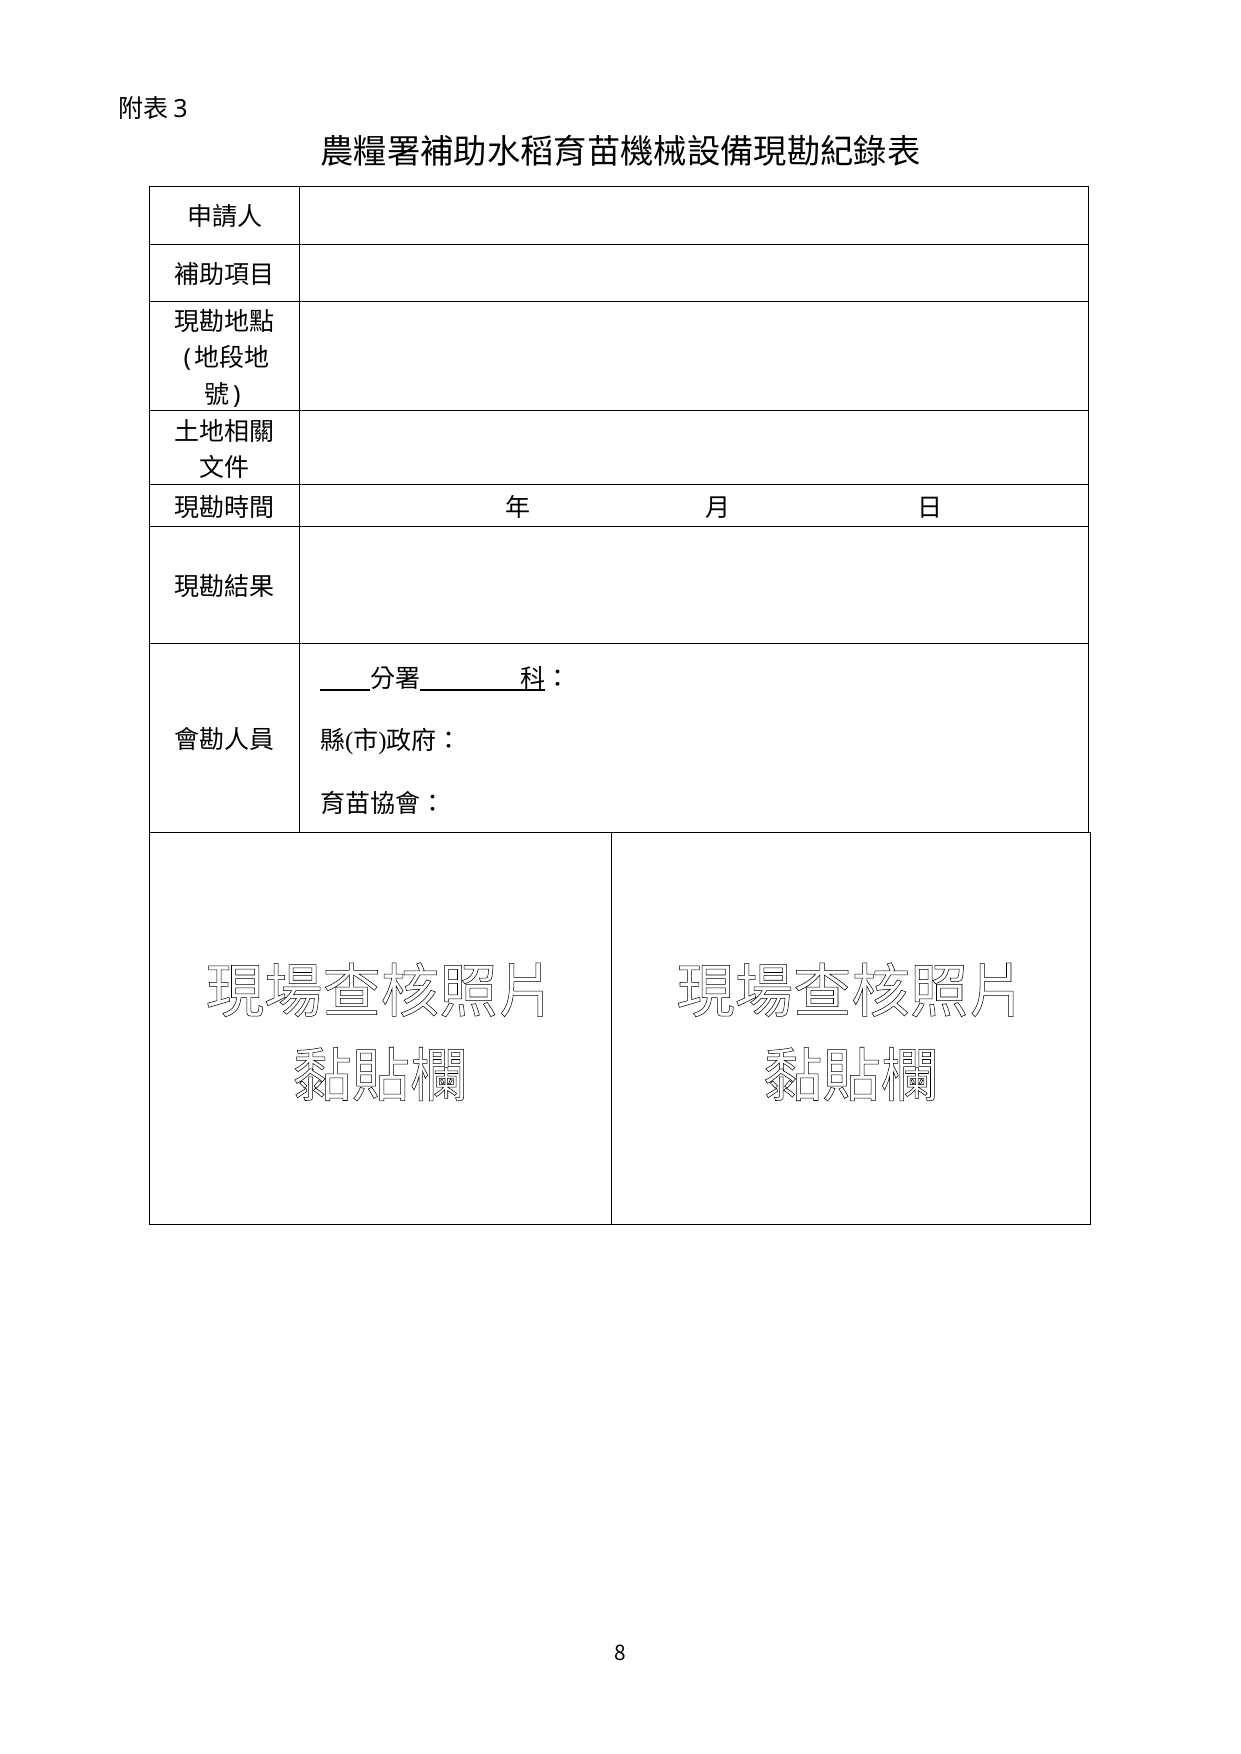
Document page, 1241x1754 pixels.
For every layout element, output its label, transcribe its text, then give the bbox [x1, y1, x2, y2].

table_cell 土地相關 文件 [150, 411, 299, 484]
table_cell 現勘地點(地段地號) [150, 302, 299, 410]
text 附表3 [118, 89, 1122, 125]
table_cell [300, 302, 1088, 410]
table_cell 現場查核照片 黏貼欄 [612, 833, 1090, 1224]
text 農糧署補助水稻育苗機械設備現勘紀錄表 [118, 125, 1122, 173]
table_cell [300, 411, 1088, 484]
table_header 申請人 [150, 187, 299, 243]
table_cell 補助項目 [150, 245, 299, 301]
table_header [300, 187, 1088, 243]
table_cell [300, 245, 1088, 301]
table_cell 年 月 日 [300, 485, 1088, 526]
table_cell 會勘人員 [150, 644, 299, 832]
table_cell 現勘時間 [150, 485, 299, 526]
table_cell 現場查核照片 黏貼欄 [150, 833, 611, 1224]
table_cell 現勘結果 [150, 527, 299, 643]
table_cell 分署 科： 縣(市)政府： 育苗協會： [300, 644, 1088, 832]
table_cell [300, 527, 1088, 643]
